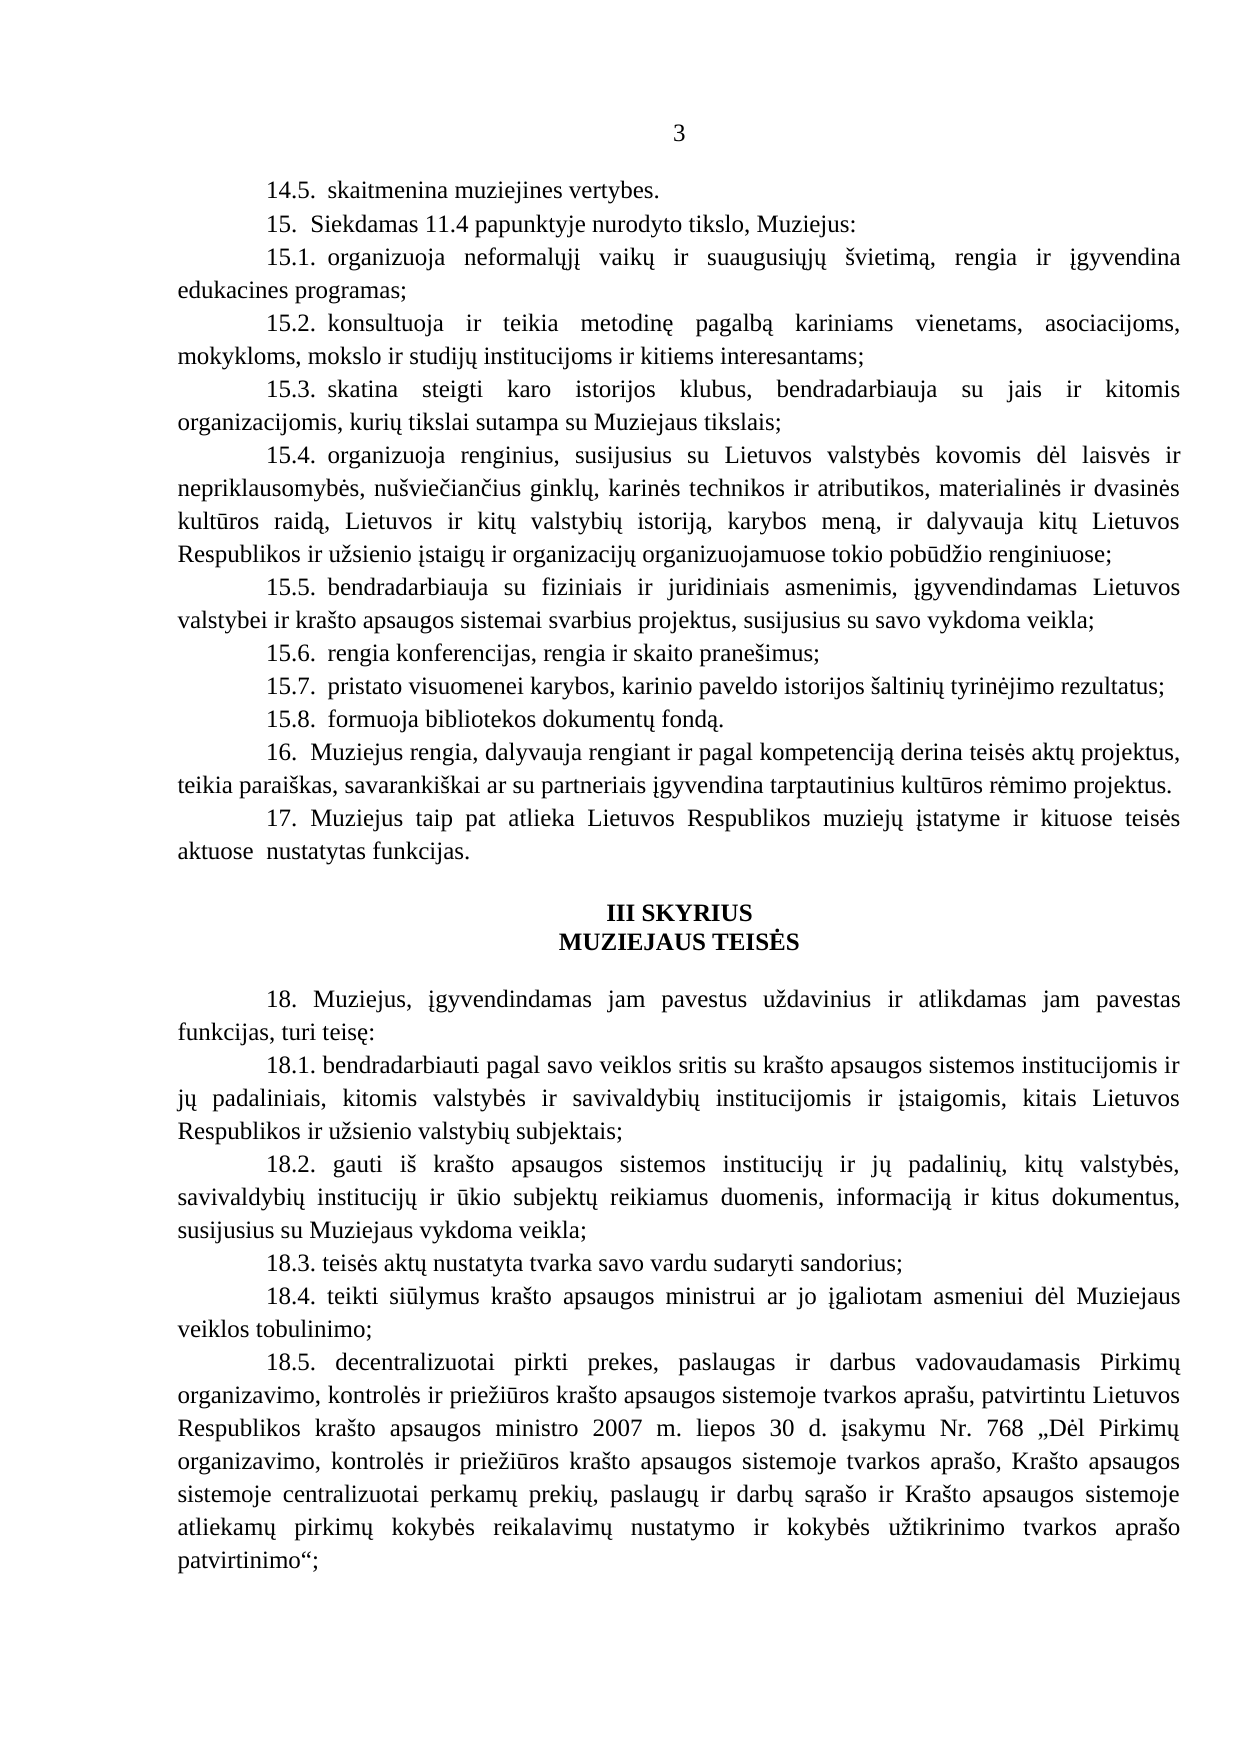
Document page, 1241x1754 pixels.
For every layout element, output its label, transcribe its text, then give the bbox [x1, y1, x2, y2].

text 15.4. organizuoja renginius, susijusius su Lietuvos valstybės kovomis dėl laisvės ir nepriklausomybės, nušviečiančius ginklų, karinės technikos ir atributikos, materialinės ir dvasinės kultūros raidą, Lietuvos ir kitų valstybių istoriją, karybos meną, ir dalyvauja kitų Lietuvos Respublikos ir užsienio įstaigų ir organizacijų organizuojamuose tokio pobūdžio renginiuose; [177, 440, 1181, 568]
text III SKYRIUS [177, 898, 1181, 927]
text 14.5. skaitmenina muziejines vertybes. [177, 176, 1181, 204]
text MUZIEJAUS TEISĖS [177, 927, 1181, 955]
text 18.5. decentralizuotai pirkti prekes, paslaugas ir darbus vadovaudamasis Pirkimų organizavimo, kontrolės ir priežiūros krašto apsaugos sistemoje tvarkos aprašu, patvirtintu Lietuvos Respublikos krašto apsaugos ministro 2007 m. liepos 30 d. įsakymu Nr. 768 „Dėl Pirkimų organizavimo, kontrolės ir priežiūros krašto apsaugos sistemoje tvarkos aprašo, Krašto apsaugos sistemoje centralizuotai perkamų prekių, paslaugų ir darbų sąrašo ir Krašto apsaugos sistemoje atliekamų pirkimų kokybės reikalavimų nustatymo ir kokybės užtikrinimo tvarkos aprašo patvirtinimo“; [177, 1347, 1181, 1574]
text 15.2. konsultuoja ir teikia metodinę pagalbą kariniams vienetams, asociacijoms, mokykloms, mokslo ir studijų institucijoms ir kitiems interesantams; [177, 308, 1181, 369]
text 15.8. formuoja bibliotekos dokumentų fondą. [177, 704, 1181, 733]
text 18.2. gauti iš krašto apsaugos sistemos institucijų ir jų padalinių, kitų valstybės, savivaldybių institucijų ir ūkio subjektų reikiamus duomenis, informaciją ir kitus dokumentus, susijusius su Muziejaus vykdoma veikla; [177, 1149, 1181, 1244]
text 15.1. organizuoja neformalųjį vaikų ir suaugusiųjų švietimą, rengia ir įgyvendina edukacines programas; [177, 242, 1181, 303]
text 15.3. skatina steigti karo istorijos klubus, bendradarbiauja su jais ir kitomis organizacijomis, kurių tikslai sutampa su Muziejaus tikslais; [177, 374, 1181, 436]
text 18.3. teisės aktų nustatyta tvarka savo vardu sudaryti sandorius; [177, 1248, 1181, 1277]
text 18.1. bendradarbiauti pagal savo veiklos sritis su krašto apsaugos sistemos institucijomis ir jų padaliniais, kitomis valstybės ir savivaldybių institucijomis ir įstaigomis, kitais Lietuvos Respublikos ir užsienio valstybių subjektais; [177, 1050, 1181, 1145]
text 18.4. teikti siūlymus krašto apsaugos ministrui ar jo įgaliotam asmeniui dėl Muziejaus veiklos tobulinimo; [177, 1281, 1181, 1343]
text 18. Muziejus, įgyvendindamas jam pavestus uždavinius ir atlikdamas jam pavestas funkcijas, turi teisę: [177, 984, 1181, 1046]
text 15.5. bendradarbiauja su fiziniais ir juridiniais asmenimis, įgyvendindamas Lietuvos valstybei ir krašto apsaugos sistemai svarbius projektus, susijusius su savo vykdoma veikla; [177, 572, 1181, 634]
text 15. Siekdamas 11.4 papunktyje nurodyto tikslo, Muziejus: [177, 209, 1181, 237]
text 17. Muziejus taip pat atlieka Lietuvos Respublikos muziejų įstatyme ir kituose teisės aktuose nustatytas funkcijas. [177, 803, 1181, 865]
text 15.7. pristato visuomenei karybos, karinio paveldo istorijos šaltinių tyrinėjimo rezultatus; [177, 671, 1181, 700]
text 16. Muziejus rengia, dalyvauja rengiant ir pagal kompetenciją derina teisės aktų projektus, teikia paraiškas, savarankiškai ar su partneriais įgyvendina tarptautinius kultūros rėmimo projektus. [177, 737, 1181, 799]
text 15.6. rengia konferencijas, rengia ir skaito pranešimus; [177, 638, 1181, 667]
